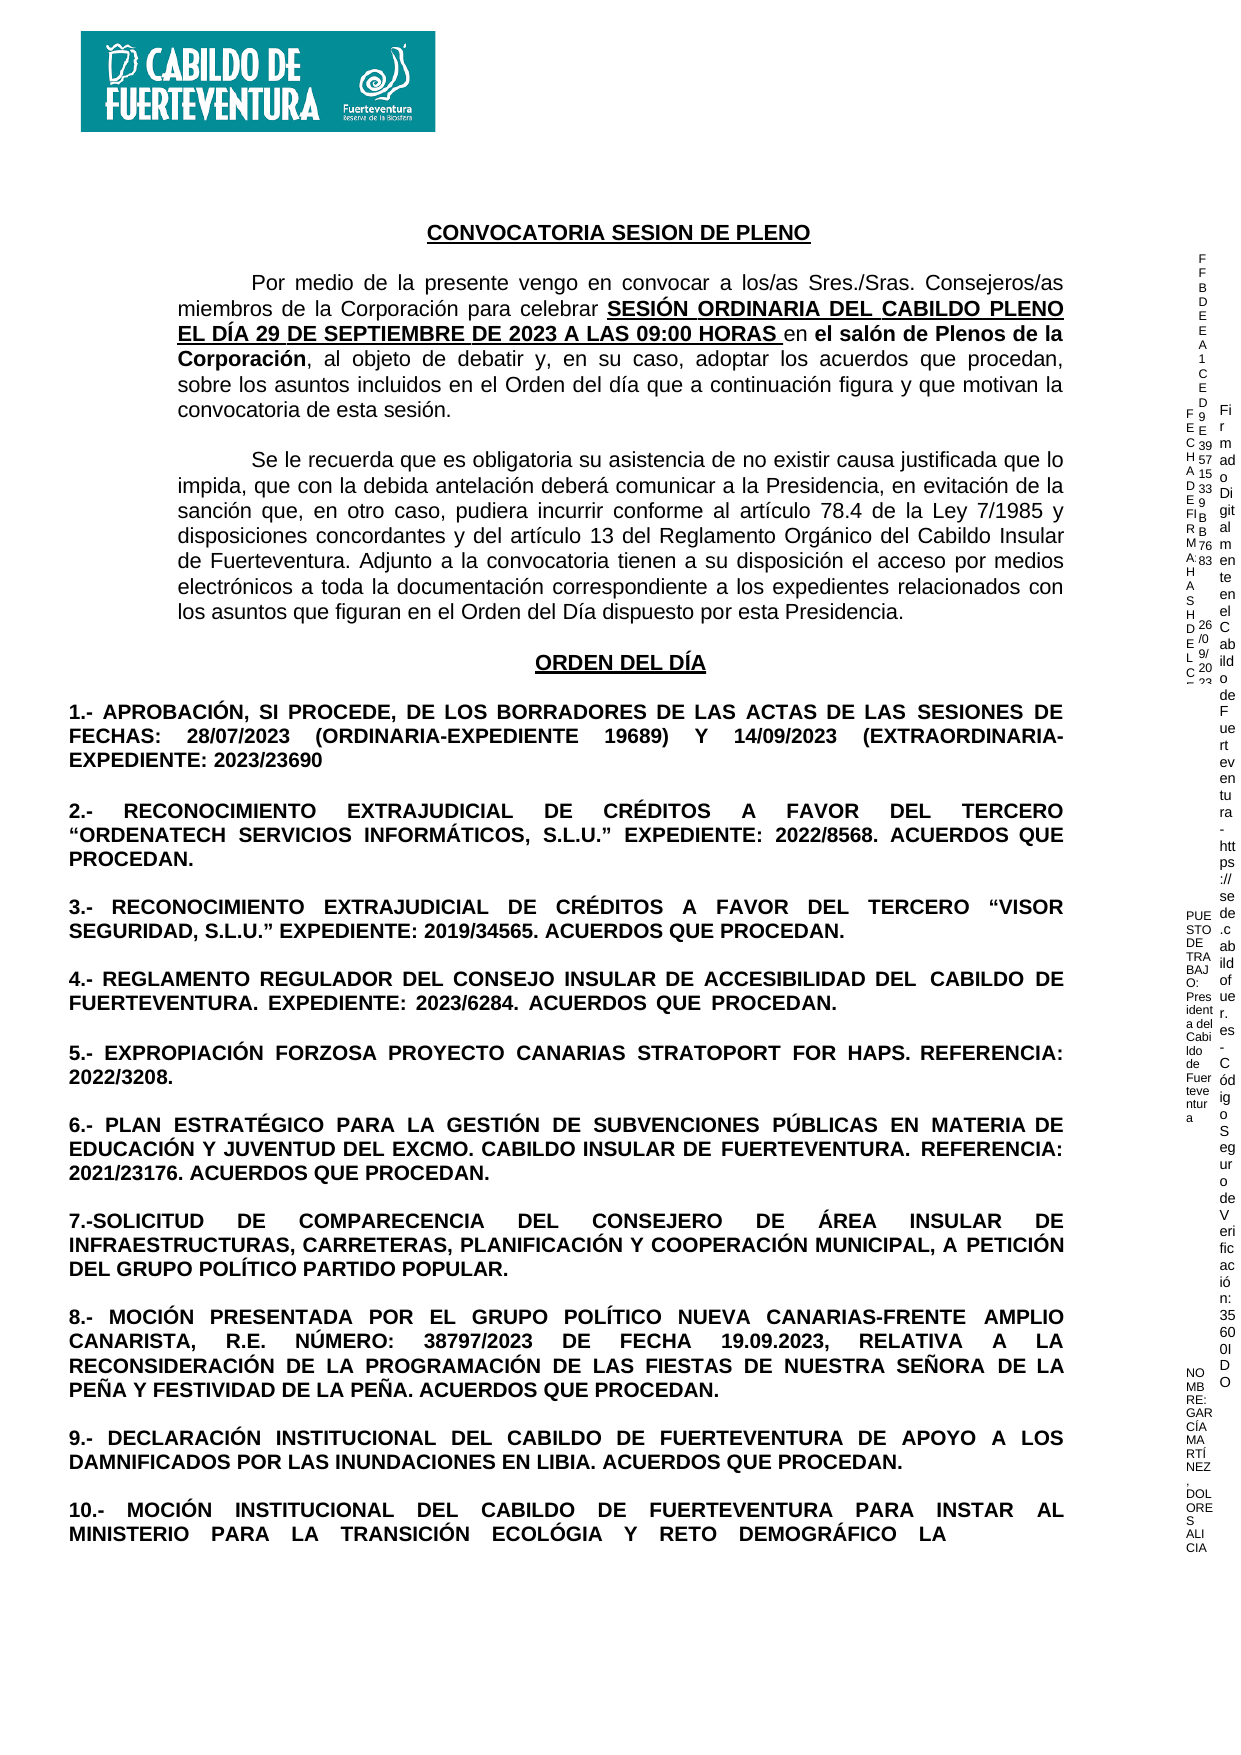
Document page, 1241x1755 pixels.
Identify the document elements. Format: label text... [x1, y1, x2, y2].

text 1.- APROBACIÓN, SI PROCEDE, DE LOS BORRADORES DE LAS ACTAS DE LAS SESIONES DE FECHAS: 28/07/2023 (ORDINARIA-EXPEDIENTE 19689) Y 14/09/2023 (EXTRAORDINARIA- EXPEDIENTE: 2023/23690 [69, 700, 1064, 772]
text 6.- PLAN ESTRATÉGICO PARA LA GESTIÓN DE SUBVENCIONES PÚBLICAS EN MATERIA DE EDUCACIÓN Y JUVENTUD DEL EXCMO. CABILDO INSULAR DE FUERTEVENTURA. REFERENCIA: 2021/23176. ACUERDOS QUE PROCEDAN. [69, 1113, 1064, 1185]
text FECHA DE FIRMA: HASH DEL CERTIFICADO: [1186, 407, 1200, 683]
text FFBDEEA1CED9E395715339BB768330D3CC2EDAE0 [1198, 252, 1213, 564]
text Se le recuerda que es obligatoria su asistencia de no existir causa justificada que lo impida, que con la debida antelación deberá comunicar a la Presidencia, en evitación de la sanción que, en otro caso, pudiera incurrir conforme al artículo 78.4 de la Ley 7/1985 y disposiciones concordantes y del artículo 13 del Reglamento Orgánico del Cabildo Insular de Fuerteventura. Adjunto a la convocatoria tienen a su disposición el acceso por medios electrónicos a toda la documentación correspondiente a los expedientes relacionados con los asuntos que figuran en el Orden del Día dispuesto por esta Presidencia. [177, 447, 1064, 624]
text [1184, 909, 1213, 1138]
text 5.- EXPROPIACIÓN FORZOSA PROYECTO CANARIAS STRATOPORT FOR HAPS. REFERENCIA: 2022/3208. [69, 1041, 1064, 1089]
text Firmado Digitalmente en el Cabildo de Fuerteventura - https://sede.cabildofuer.es - Código Seguro de Verificación: 35600IDOC2D4BD7EB5B663404786 [1219, 401, 1236, 1392]
subtitle CONVOCATORIA SESION DE PLENO [427, 220, 1241, 245]
text Por medio de la presente vengo en convocar a los/as Sres./Sras. Consejeros/as miembros de la Corporación para celebrar SESIÓN ORDINARIA DEL CABILDO PLENO EL DÍA 29 DE SEPTIEMBRE DE 2023 A LAS 09:00 HORAS en el salón de Plenos de la Corporación, al objeto de debatir y, en su caso, adoptar los acuerdos que procedan, sobre los asuntos incluidos en el Orden del día que a continuación figura y que motivan la convocatoria de esta sesión. [177, 270, 1064, 422]
text GARCÍA MARTÍNEZ, DOLORES ALICIA [1186, 1407, 1213, 1555]
text NOMBRE: [1186, 1367, 1213, 1407]
text Presidenta del Cabildo de Fuerteventura [1186, 991, 1213, 1125]
text [1184, 1366, 1213, 1597]
text PUESTO DE TRABAJO: [1186, 910, 1213, 991]
text 2.- RECONOCIMIENTO EXTRAJUDICIAL DE CRÉDITOS A FAVOR DEL TERCERO “ORDENATECH SERVICIOS INFORMÁTICOS, S.L.U.” EXPEDIENTE: 2022/8568. ACUERDOS QUE PROCEDAN. [69, 799, 1064, 871]
text 9.- DECLARACIÓN INSTITUCIONAL DEL CABILDO DE FUERTEVENTURA DE APOYO A LOS DAMNIFICADOS POR LAS INUNDACIONES EN LIBIA. ACUERDOS QUE PROCEDAN. [69, 1426, 1064, 1474]
text 3.- RECONOCIMIENTO EXTRAJUDICIAL DE CRÉDITOS A FAVOR DEL TERCERO “VISOR SEGURIDAD, S.L.U.” EXPEDIENTE: 2019/34565. ACUERDOS QUE PROCEDAN. [69, 895, 1064, 943]
subtitle ORDEN DEL DÍA [362, 649, 879, 674]
text 10.- MOCIÓN INSTITUCIONAL DEL CABILDO DE FUERTEVENTURA PARA INSTAR AL MINISTERIO PARA LA TRANSICIÓN ECOLÓGIA Y RETO DEMOGRÁFICO LA [69, 1498, 1064, 1546]
text 8.- MOCIÓN PRESENTADA POR EL GRUPO POLÍTICO NUEVA CANARIAS-FRENTE AMPLIO CANARISTA, R.E. NÚMERO: 38797/2023 DE FECHA 19.09.2023, RELATIVA A LA RECONSIDERACIÓN DE LA PROGRAMACIÓN DE LAS FIESTAS DE NUESTRA SEÑORA DE LA PEÑA Y FESTIVIDAD DE LA PEÑA. ACUERDOS QUE PROCEDAN. [69, 1305, 1064, 1402]
text 7.-SOLICITUD DE COMPARECENCIA DEL CONSEJERO DE ÁREA INSULAR DE INFRAESTRUCTURAS, CARRETERAS, PLANIFICACIÓN Y COOPERACIÓN MUNICIPAL, A PETICIÓN DEL GRUPO POLÍTICO PARTIDO POPULAR. [69, 1209, 1064, 1281]
text 26/09/2023 [1198, 618, 1213, 684]
text 4.- REGLAMENTO REGULADOR DEL CONSEJO INSULAR DE ACCESIBILIDAD DEL CABILDO DE FUERTEVENTURA. EXPEDIENTE: 2023/6284. ACUERDOS QUE PROCEDAN. [69, 967, 1064, 1015]
